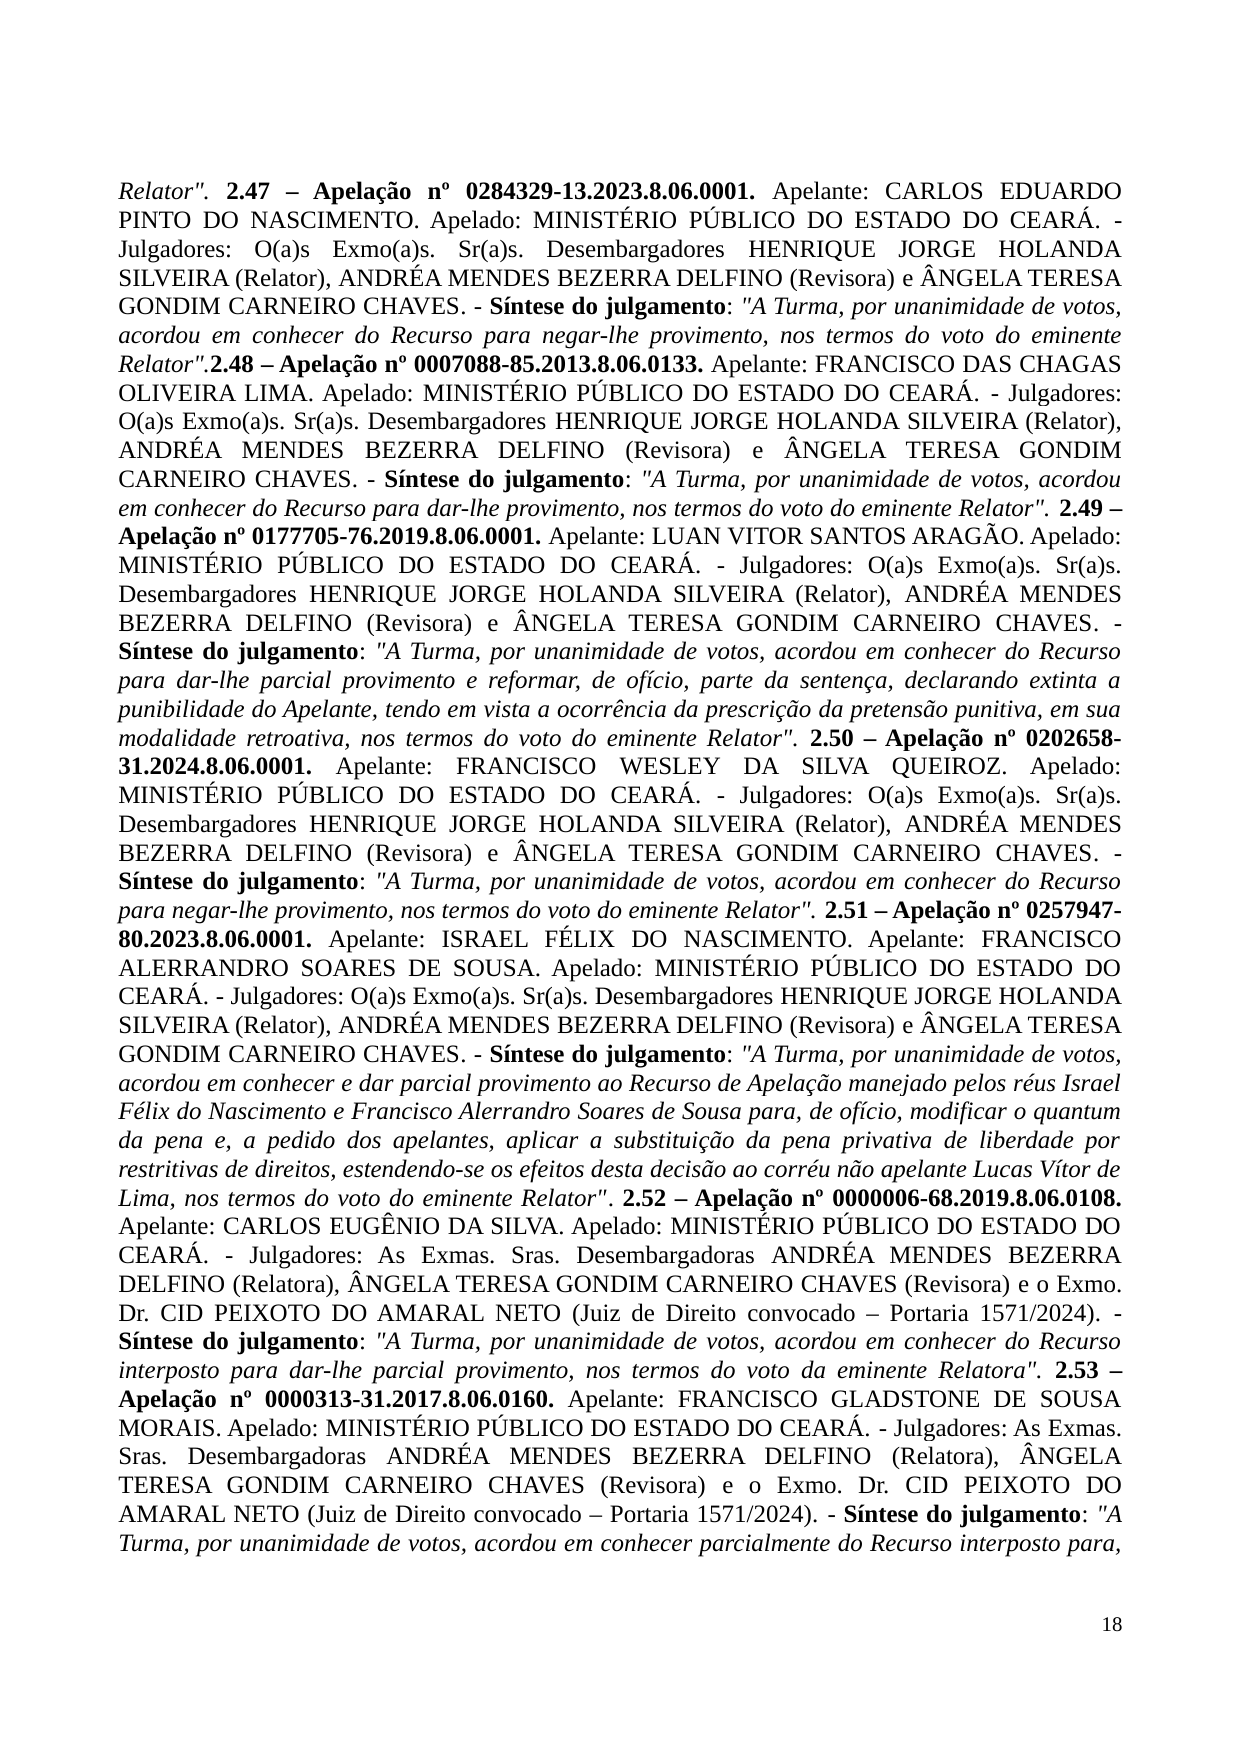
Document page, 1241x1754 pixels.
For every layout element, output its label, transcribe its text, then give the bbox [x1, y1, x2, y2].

text Relator". 2.47 – Apelação nº 0284329-13.2023.8.06.0001. Apelante: CARLOS EDUARDO PINTO DO NASCIMENTO. Apelado: MINISTÉRIO PÚBLICO DO ESTADO DO CEARÁ. - Julgadores: O(a)s Exmo(a)s. Sr(a)s. Desembargadores HENRIQUE JORGE HOLANDA SILVEIRA (Relator), ANDRÉA MENDES BEZERRA DELFINO (Revisora) e ÂNGELA TERESA GONDIM CARNEIRO CHAVES. - Síntese do julgamento: "A Turma, por unanimidade de votos, acordou em conhecer do Recurso para negar-lhe provimento, nos termos do voto do eminente Relator".2.48 – Apelação nº 0007088-85.2013.8.06.0133. Apelante: FRANCISCO DAS CHAGAS OLIVEIRA LIMA. Apelado: MINISTÉRIO PÚBLICO DO ESTADO DO CEARÁ. - Julgadores: O(a)s Exmo(a)s. Sr(a)s. Desembargadores HENRIQUE JORGE HOLANDA SILVEIRA (Relator), ANDRÉA MENDES BEZERRA DELFINO (Revisora) e ÂNGELA TERESA GONDIM CARNEIRO CHAVES. - Síntese do julgamento: "A Turma, por unanimidade de votos, acordou em conhecer do Recurso para dar-lhe provimento, nos termos do voto do eminente Relator". 2.49 – Apelação nº 0177705-76.2019.8.06.0001. Apelante: LUAN VITOR SANTOS ARAGÃO. Apelado: MINISTÉRIO PÚBLICO DO ESTADO DO CEARÁ. - Julgadores: O(a)s Exmo(a)s. Sr(a)s. Desembargadores HENRIQUE JORGE HOLANDA SILVEIRA (Relator), ANDRÉA MENDES BEZERRA DELFINO (Revisora) e ÂNGELA TERESA GONDIM CARNEIRO CHAVES. - Síntese do julgamento: "A Turma, por unanimidade de votos, acordou em conhecer do Recurso para dar-lhe parcial provimento e reformar, de ofício, parte da sentença, declarando extinta a punibilidade do Apelante, tendo em vista a ocorrência da prescrição da pretensão punitiva, em sua modalidade retroativa, nos termos do voto do eminente Relator". 2.50 – Apelação nº 0202658-31.2024.8.06.0001. Apelante: FRANCISCO WESLEY DA SILVA QUEIROZ. Apelado: MINISTÉRIO PÚBLICO DO ESTADO DO CEARÁ. - Julgadores: O(a)s Exmo(a)s. Sr(a)s. Desembargadores HENRIQUE JORGE HOLANDA SILVEIRA (Relator), ANDRÉA MENDES BEZERRA DELFINO (Revisora) e ÂNGELA TERESA GONDIM CARNEIRO CHAVES. - Síntese do julgamento: "A Turma, por unanimidade de votos, acordou em conhecer do Recurso para negar-lhe provimento, nos termos do voto do eminente Relator". 2.51 – Apelação nº 0257947-80.2023.8.06.0001. Apelante: ISRAEL FÉLIX DO NASCIMENTO. Apelante: FRANCISCO ALERRANDRO SOARES DE SOUSA. Apelado: MINISTÉRIO PÚBLICO DO ESTADO DO CEARÁ. - Julgadores: O(a)s Exmo(a)s. Sr(a)s. Desembargadores HENRIQUE JORGE HOLANDA SILVEIRA (Relator), ANDRÉA MENDES BEZERRA DELFINO (Revisora) e ÂNGELA TERESA GONDIM CARNEIRO CHAVES. - Síntese do julgamento: "A Turma, por unanimidade de votos, acordou em conhecer e dar parcial provimento ao Recurso de Apelação manejado pelos réus Israel Félix do Nascimento e Francisco Alerrandro Soares de Sousa para, de ofício, modificar o quantum da pena e, a pedido dos apelantes, aplicar a substituição da pena privativa de liberdade por restritivas de direitos, estendendo-se os efeitos desta decisão ao corréu não apelante Lucas Vítor de Lima, nos termos do voto do eminente Relator". 2.52 – Apelação nº 0000006-68.2019.8.06.0108. Apelante: CARLOS EUGÊNIO DA SILVA. Apelado: MINISTÉRIO PÚBLICO DO ESTADO DO CEARÁ. - Julgadores: As Exmas. Sras. Desembargadoras ANDRÉA MENDES BEZERRA DELFINO (Relatora), ÂNGELA TERESA GONDIM CARNEIRO CHAVES (Revisora) e o Exmo. Dr. CID PEIXOTO DO AMARAL NETO (Juiz de Direito convocado – Portaria 1571/2024). - Síntese do julgamento: "A Turma, por unanimidade de votos, acordou em conhecer do Recurso interposto para dar-lhe parcial provimento, nos termos do voto da eminente Relatora". 2.53 – Apelação nº 0000313-31.2017.8.06.0160. Apelante: FRANCISCO GLADSTONE DE SOUSA MORAIS. Apelado: MINISTÉRIO PÚBLICO DO ESTADO DO CEARÁ. - Julgadores: As Exmas. Sras. Desembargadoras ANDRÉA MENDES BEZERRA DELFINO (Relatora), ÂNGELA TERESA GONDIM CARNEIRO CHAVES (Revisora) e o Exmo. Dr. CID PEIXOTO DO AMARAL NETO (Juiz de Direito convocado – Portaria 1571/2024). - Síntese do julgamento: "A Turma, por unanimidade de votos, acordou em conhecer parcialmente do Recurso interposto para, [118, 176, 1122, 1556]
